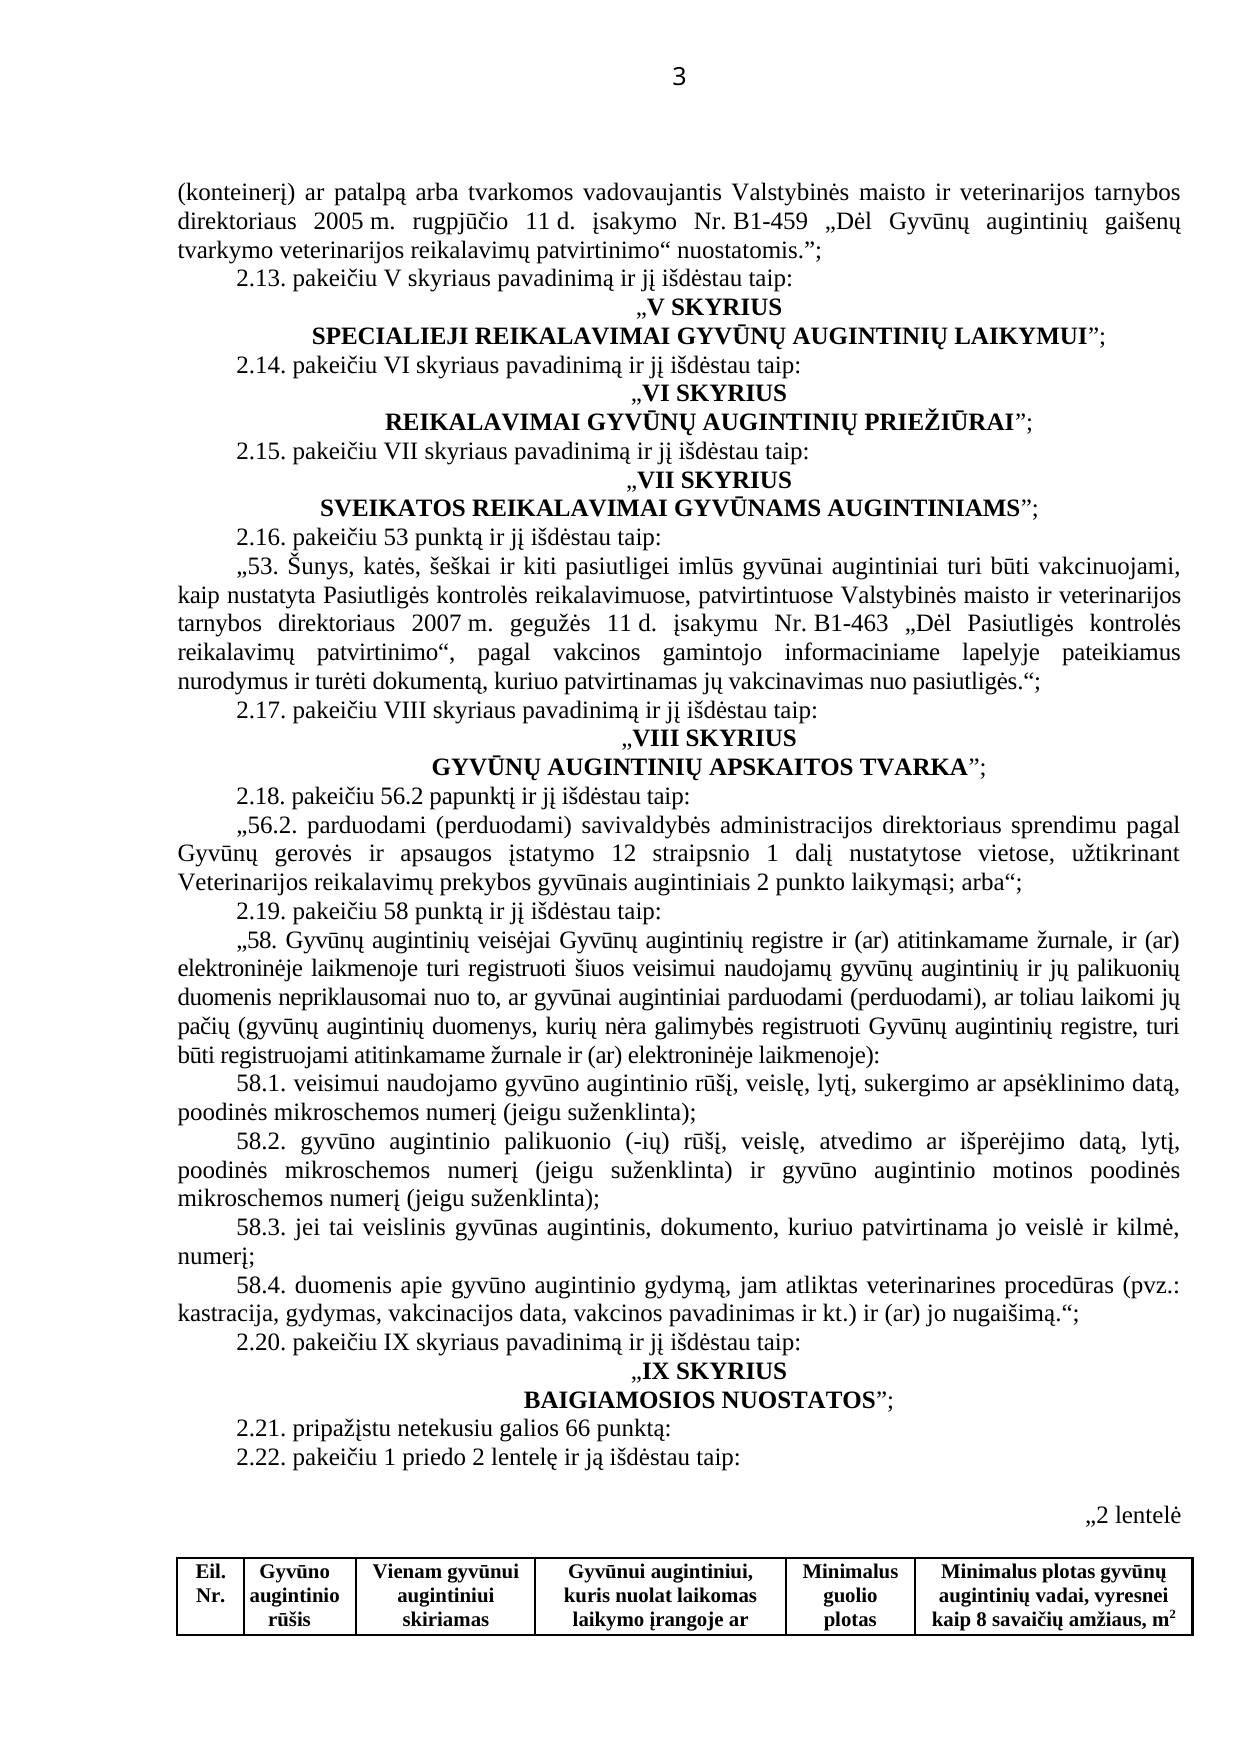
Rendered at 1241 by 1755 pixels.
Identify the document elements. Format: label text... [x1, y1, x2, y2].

text REIKALAVIMAI GYVŪNŲ AUGINTINIŲ PRIEŽIŪRAI”; [177, 407, 1181, 436]
text „VIII SKYRIUS [177, 723, 1181, 752]
text SVEIKATOS REIKALAVIMAI GYVŪNAMS AUGINTINIAMS”; [177, 493, 1181, 522]
text 2.20. pakeičiu IX skyriaus pavadinimą ir jį išdėstau taip: [177, 1327, 1181, 1356]
text „56.2. parduodami (perduodami) savivaldybės administracijos direktoriaus sprendimu pagal Gyvūnų gerovės ir apsaugos įstatymo 12 straipsnio 1 dalį nustatytose vietose, užtikrinant Veterinarijos reikalavimų prekybos gyvūnais augintiniais 2 punkto laikymąsi; arba“; [177, 810, 1181, 896]
text GYVŪNŲ AUGINTINIŲ APSKAITOS TVARKA”; [177, 752, 1181, 781]
text 2.16. pakeičiu 53 punktą ir jį išdėstau taip: [177, 522, 1181, 551]
text 2.17. pakeičiu VIII skyriaus pavadinimą ir jį išdėstau taip: [177, 695, 1181, 723]
text 2.18. pakeičiu 56.2 papunktį ir jį išdėstau taip: [177, 781, 1181, 810]
table_header Vienam gyvūnui augintiniui skiriamas [357, 1559, 534, 1634]
text „58. Gyvūnų augintinių veisėjai Gyvūnų augintinių registre ir (ar) atitinkamame žurnale, ir (ar) elektroninėje laikmenoje turi registruoti šiuos veisimui naudojamų gyvūnų augintinių ir jų palikuonių duomenis nepriklausomai nuo to, ar gyvūnai augintiniai parduodami (perduodami), ar toliau laikomi jų pačių (gyvūnų augintinių duomenys, kurių nėra galimybės registruoti Gyvūnų augintinių registre, turi būti registruojami atitinkamame žurnale ir (ar) elektroninėje laikmenoje): [177, 925, 1181, 1068]
text BAIGIAMOSIOS NUOSTATOS”; [177, 1385, 1181, 1413]
table_header Gyvūnui augintiniui, kuris nuolat laikomas laikymo įrangoje ar [536, 1559, 785, 1634]
text 58.4. duomenis apie gyvūno augintinio gydymą, jam atliktas veterinarines procedūras (pvz.: kastracija, gydymas, vakcinacijos data, vakcinos pavadinimas ir kt.) ir (ar) jo nugaišimą.“; [177, 1270, 1181, 1327]
text (konteinerį) ar patalpą arba tvarkomos vadovaujantis Valstybinės maisto ir veterinarijos tarnybos direktoriaus 2005 m. rugpjūčio 11 d. įsakymo Nr. B1-459 „Dėl Gyvūnų augintinių gaišenų tvarkymo veterinarijos reikalavimų patvirtinimo“ nuostatomis.”; [177, 177, 1181, 263]
table_header Minimalus plotas gyvūnų augintinių vadai, vyresnei kaip 8 savaičių amžiaus, m2 [916, 1559, 1191, 1634]
text „IX SKYRIUS [177, 1356, 1181, 1385]
text 58.1. veisimui naudojamo gyvūno augintinio rūšį, veislę, lytį, sukergimo ar apsėklinimo datą, poodinės mikroschemos numerį (jeigu suženklinta); [177, 1068, 1181, 1126]
text 2.21. pripažįstu netekusiu galios 66 punktą: [177, 1413, 1181, 1442]
table_header Minimalus guolio plotas [787, 1559, 914, 1634]
text 2.19. pakeičiu 58 punktą ir jį išdėstau taip: [177, 896, 1181, 925]
text „2 lentelė [177, 1500, 1181, 1528]
text „VII SKYRIUS [177, 465, 1181, 493]
text „VI SKYRIUS [177, 378, 1181, 407]
text SPECIALIEJI REIKALAVIMAI GYVŪNŲ AUGINTINIŲ LAIKYMUI”; [177, 321, 1181, 350]
text „V SKYRIUS [177, 292, 1181, 321]
text 58.3. jei tai veislinis gyvūnas augintinis, dokumento, kuriuo patvirtinama jo veislė ir kilmė, numerį; [177, 1212, 1181, 1270]
table_header Eil. Nr. [178, 1559, 243, 1634]
text 2.15. pakeičiu VII skyriaus pavadinimą ir jį išdėstau taip: [177, 436, 1181, 465]
table_header Gyvūno augintinio rūšis [245, 1559, 355, 1634]
text „53. Šunys, katės, šeškai ir kiti pasiutligei imlūs gyvūnai augintiniai turi būti vakcinuojami, kaip nustatyta Pasiutligės kontrolės reikalavimuose, patvirtintuose Valstybinės maisto ir veterinarijos tarnybos direktoriaus 2007 m. gegužės 11 d. įsakymu Nr. B1-463 „Dėl Pasiutligės kontrolės reikalavimų patvirtinimo“, pagal vakcinos gamintojo informaciniame lapelyje pateikiamus nurodymus ir turėti dokumentą, kuriuo patvirtinamas jų vakcinavimas nuo pasiutligės.“; [177, 551, 1181, 695]
text 58.2. gyvūno augintinio palikuonio (-ių) rūšį, veislę, atvedimo ar išperėjimo datą, lytį, poodinės mikroschemos numerį (jeigu suženklinta) ir gyvūno augintinio motinos poodinės mikroschemos numerį (jeigu suženklinta); [177, 1126, 1181, 1212]
text 2.14. pakeičiu VI skyriaus pavadinimą ir jį išdėstau taip: [177, 350, 1181, 378]
text 2.13. pakeičiu V skyriaus pavadinimą ir jį išdėstau taip: [177, 263, 1181, 292]
text 2.22. pakeičiu 1 priedo 2 lentelę ir ją išdėstau taip: [177, 1442, 1181, 1471]
